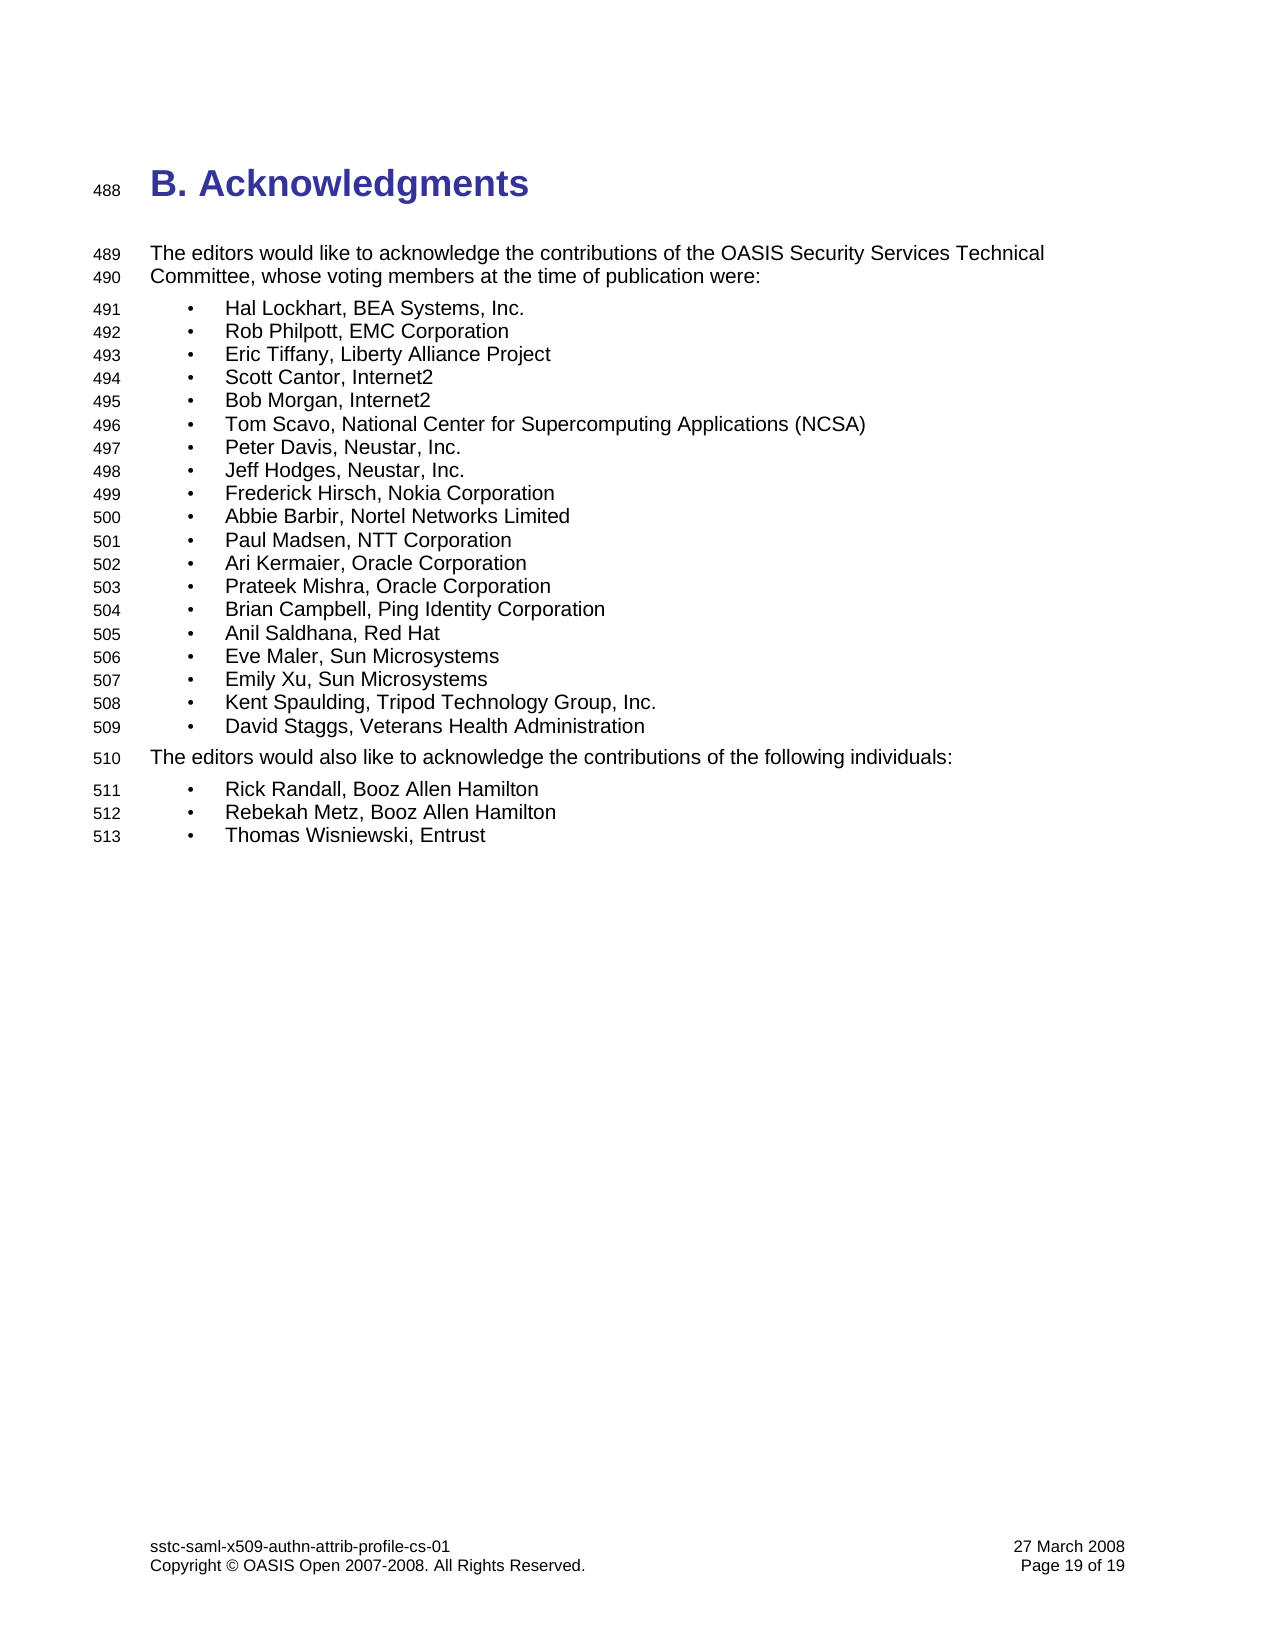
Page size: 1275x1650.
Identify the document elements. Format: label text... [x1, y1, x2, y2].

list Ari Kermaier, Oracle Corporation [187, 552, 1125, 575]
list David Staggs, Veterans Health Administration [187, 714, 1125, 737]
list Eve Maler, Sun Microsystems [187, 644, 1125, 668]
list Rick Randall, Booz Allen Hamilton [187, 777, 1125, 801]
list Bob Morgan, Internet2 [187, 389, 1125, 412]
list Tom Scavo, National Center for Supercomputing Applications (NCSA) [187, 412, 1125, 436]
list Frederick Hirsch, Nokia Corporation [187, 482, 1125, 505]
list Kent Spaulding, Tripod Technology Group, Inc. [187, 691, 1125, 714]
list Scott Cantor, Internet2 [187, 366, 1125, 389]
list Anil Saldhana, Red Hat [187, 621, 1125, 644]
list Abbie Barbir, Nortel Networks Limited [187, 505, 1125, 528]
list Eric Tiffany, Liberty Alliance Project [187, 343, 1125, 366]
list Thomas Wisniewski, Entrust [187, 824, 1125, 847]
list Hal Lockhart, BEA Systems, Inc. [187, 296, 1125, 319]
subtitle Acknowledgments [150, 150, 1125, 204]
list Rob Philpott, EMC Corporation [187, 319, 1125, 343]
list Rebekah Metz, Booz Allen Hamilton [187, 801, 1125, 824]
text The editors would like to acknowledge the contributions of the OASIS Security Services Technical Committee, whose voting members at the time of publication were: [150, 241, 1125, 288]
list Brian Campbell, Ping Identity Corporation [187, 598, 1125, 621]
list Paul Madsen, NTT Corporation [187, 528, 1125, 552]
text The editors would also like to acknowledge the contributions of the following individuals: [150, 746, 1125, 769]
list Prateek Mishra, Oracle Corporation [187, 575, 1125, 598]
list Jeff Hodges, Neustar, Inc. [187, 459, 1125, 482]
list Emily Xu, Sun Microsystems [187, 668, 1125, 691]
list Peter Davis, Neustar, Inc. [187, 436, 1125, 459]
